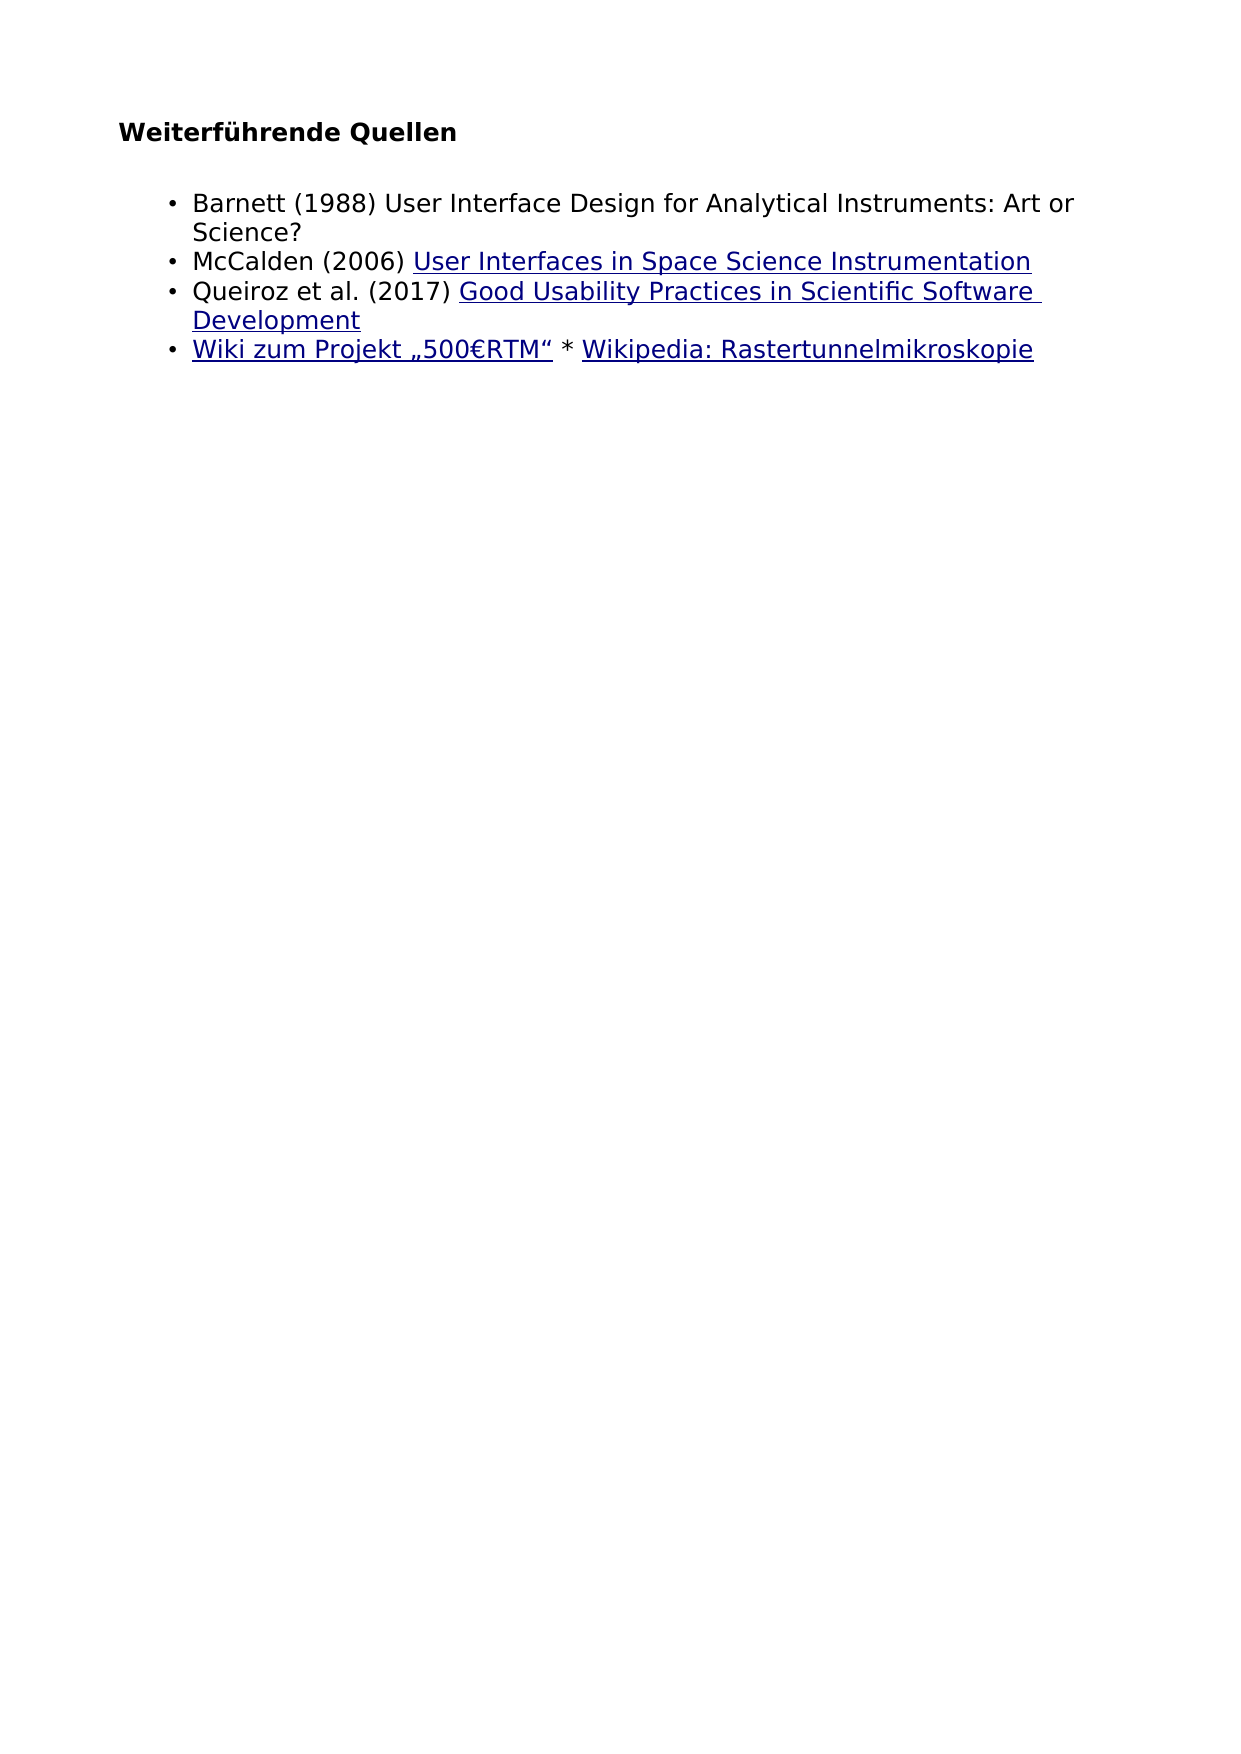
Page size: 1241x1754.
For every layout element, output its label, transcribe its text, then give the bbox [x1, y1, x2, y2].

list Wiki zum Projekt „500€RTM“ * Wikipedia: Rastertunnelmikroskopie [177, 335, 1122, 364]
subtitle Weiterführende Quellen [118, 118, 1122, 147]
list Barnett (1988) User Interface Design for Analytical Instruments: Art or Science? [177, 189, 1122, 248]
list Queiroz et al. (2017) Good Usability Practices in Scientific Software Development [177, 277, 1122, 335]
list McCalden (2006) User Interfaces in Space Science Instrumentation [177, 248, 1122, 277]
